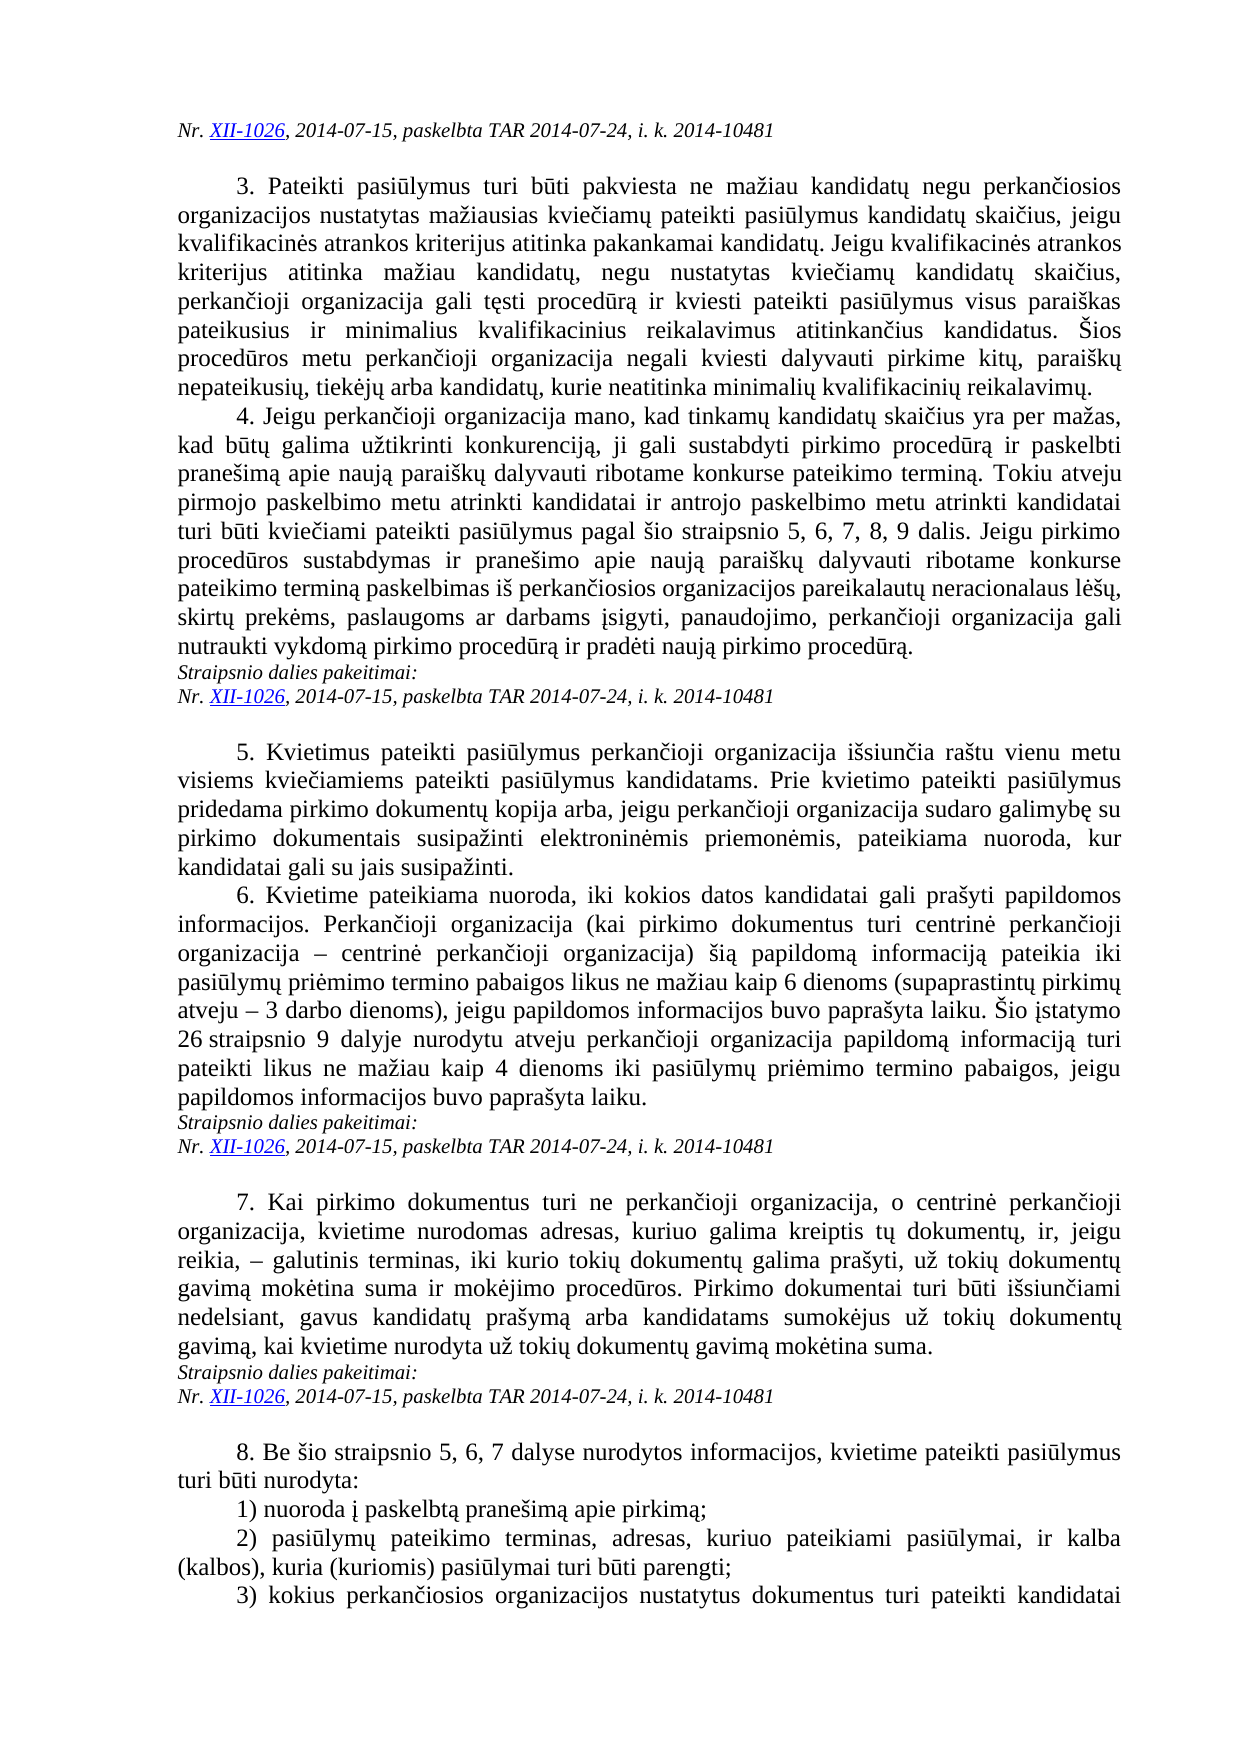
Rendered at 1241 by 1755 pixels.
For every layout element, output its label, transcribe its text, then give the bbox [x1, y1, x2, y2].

text 5. Kvietimus pateikti pasiūlymus perkančioji organizacija išsiunčia raštu vienu metu visiems kviečiamiems pateikti pasiūlymus kandidatams. Prie kvietimo pateikti pasiūlymus pridedama pirkimo dokumentų kopija arba, jeigu perkančioji organizacija sudaro galimybę su pirkimo dokumentais susipažinti elektroninėmis priemonėmis, pateikiama nuoroda, kur kandidatai gali su jais susipažinti. [177, 737, 1122, 880]
text 8. Be šio straipsnio 5, 6, 7 dalyse nurodytos informacijos, kvietime pateikti pasiūlymus turi būti nurodyta: [177, 1437, 1122, 1494]
text 1) nuoroda į paskelbtą pranešimą apie pirkimą; [177, 1494, 1122, 1523]
text Nr. XII-1026, 2014-07-15, paskelbta TAR 2014-07-24, i. k. 2014-10481 [177, 684, 1122, 708]
text 2) pasiūlymų pateikimo terminas, adresas, kuriuo pateikiami pasiūlymai, ir kalba (kalbos), kuria (kuriomis) pasiūlymai turi būti parengti; [177, 1523, 1122, 1580]
text 4. Jeigu perkančioji organizacija mano, kad tinkamų kandidatų skaičius yra per mažas, kad būtų galima užtikrinti konkurenciją, ji gali sustabdyti pirkimo procedūrą ir paskelbti pranešimą apie naują paraiškų dalyvauti ribotame konkurse pateikimo terminą. Tokiu atveju pirmojo paskelbimo metu atrinkti kandidatai ir antrojo paskelbimo metu atrinkti kandidatai turi būti kviečiami pateikti pasiūlymus pagal šio straipsnio 5, 6, 7, 8, 9 dalis. Jeigu pirkimo procedūros sustabdymas ir pranešimo apie naują paraiškų dalyvauti ribotame konkurse pateikimo terminą paskelbimas iš perkančiosios organizacijos pareikalautų neracionalaus lėšų, skirtų prekėms, paslaugoms ar darbams įsigyti, panaudojimo, perkančioji organizacija gali nutraukti vykdomą pirkimo procedūrą ir pradėti naują pirkimo procedūrą. [177, 401, 1122, 660]
text Nr. XII-1026, 2014-07-15, paskelbta TAR 2014-07-24, i. k. 2014-10481 [177, 1384, 1122, 1408]
text Straipsnio dalies pakeitimai: [177, 1360, 1122, 1384]
text Straipsnio dalies pakeitimai: [177, 1110, 1122, 1134]
text 3. Pateikti pasiūlymus turi būti pakviesta ne mažiau kandidatų negu perkančiosios organizacijos nustatytas mažiausias kviečiamų pateikti pasiūlymus kandidatų skaičius, jeigu kvalifikacinės atrankos kriterijus atitinka pakankamai kandidatų. Jeigu kvalifikacinės atrankos kriterijus atitinka mažiau kandidatų, negu nustatytas kviečiamų kandidatų skaičius, perkančioji organizacija gali tęsti procedūrą ir kviesti pateikti pasiūlymus visus paraiškas pateikusius ir minimalius kvalifikacinius reikalavimus atitinkančius kandidatus. Šios procedūros metu perkančioji organizacija negali kviesti dalyvauti pirkime kitų, paraiškų nepateikusių, tiekėjų arba kandidatų, kurie neatitinka minimalių kvalifikacinių reikalavimų. [177, 171, 1122, 401]
text Nr. XII-1026, 2014-07-15, paskelbta TAR 2014-07-24, i. k. 2014-10481 [177, 1134, 1122, 1158]
text Straipsnio dalies pakeitimai: [177, 660, 1122, 684]
text 3) kokius perkančiosios organizacijos nustatytus dokumentus turi pateikti kandidatai [177, 1580, 1122, 1609]
text 6. Kvietime pateikiama nuoroda, iki kokios datos kandidatai gali prašyti papildomos informacijos. Perkančioji organizacija (kai pirkimo dokumentus turi centrinė perkančioji organizacija – centrinė perkančioji organizacija) šią papildomą informaciją pateikia iki pasiūlymų priėmimo termino pabaigos likus ne mažiau kaip 6 dienoms (supaprastintų pirkimų atveju – 3 darbo dienoms), jeigu papildomos informacijos buvo paprašyta laiku. Šio įstatymo 26 straipsnio 9 dalyje nurodytu atveju perkančioji organizacija papildomą informaciją turi pateikti likus ne mažiau kaip 4 dienoms iki pasiūlymų priėmimo termino pabaigos, jeigu papildomos informacijos buvo paprašyta laiku. [177, 880, 1122, 1110]
text 7. Kai pirkimo dokumentus turi ne perkančioji organizacija, o centrinė perkančioji organizacija, kvietime nurodomas adresas, kuriuo galima kreiptis tų dokumentų, ir, jeigu reikia, – galutinis terminas, iki kurio tokių dokumentų galima prašyti, už tokių dokumentų gavimą mokėtina suma ir mokėjimo procedūros. Pirkimo dokumentai turi būti išsiunčiami nedelsiant, gavus kandidatų prašymą arba kandidatams sumokėjus už tokių dokumentų gavimą, kai kvietime nurodyta už tokių dokumentų gavimą mokėtina suma. [177, 1187, 1122, 1360]
text Nr. XII-1026, 2014-07-15, paskelbta TAR 2014-07-24, i. k. 2014-10481 [177, 118, 1122, 142]
